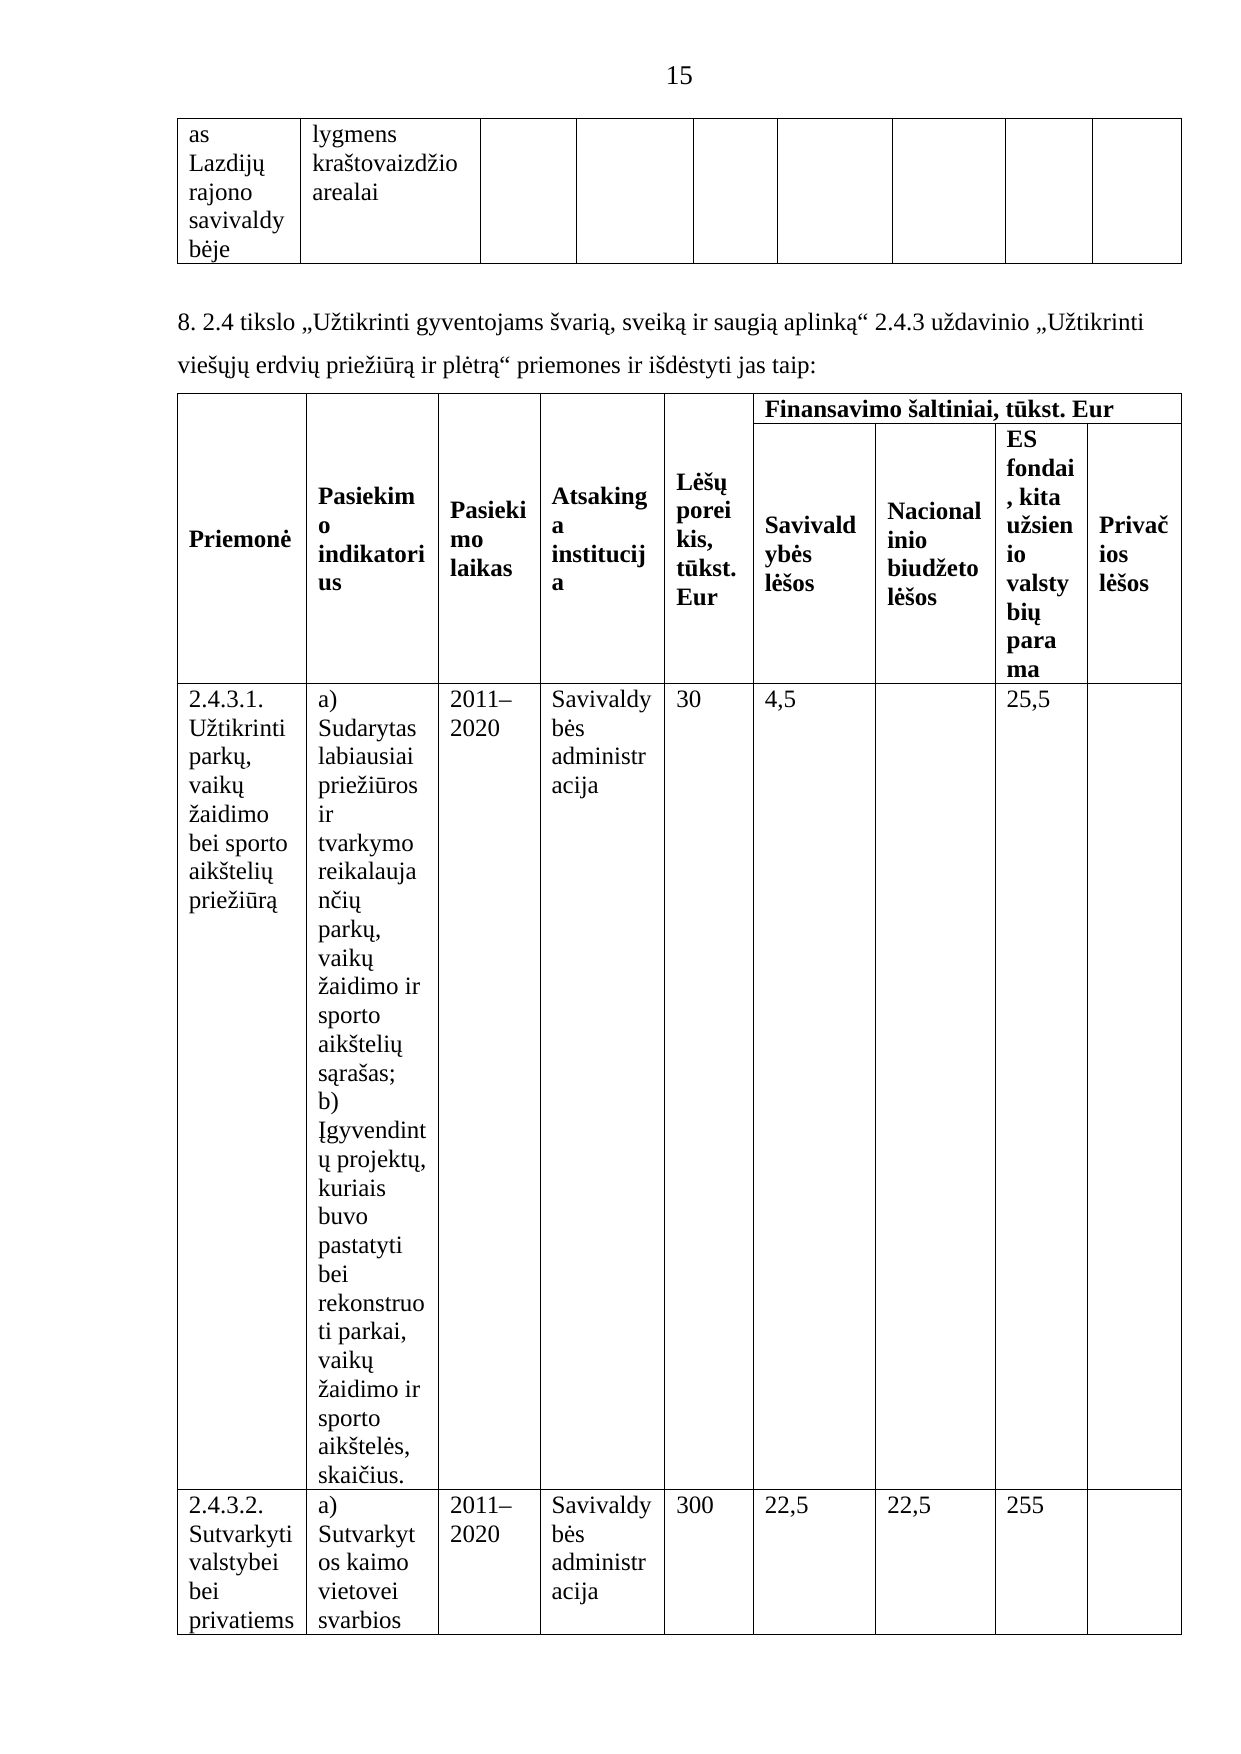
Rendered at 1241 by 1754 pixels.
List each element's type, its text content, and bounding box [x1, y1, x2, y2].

table_cell [694, 119, 777, 263]
table_cell Privačios lėšos [1088, 424, 1181, 683]
table_cell 255 [996, 1490, 1087, 1634]
table_cell as Lazdijų rajono savivaldybėje [178, 119, 300, 263]
table_cell Savivaldybės administracija [541, 1490, 664, 1634]
table_cell Savivaldybės administracija [541, 684, 664, 1489]
table_cell 30 [665, 684, 753, 1489]
table_cell a) Sudarytas labiausiai priežiūros ir tvarkymo reikalaujančių parkų, vaikų žaidimo ir sporto aikštelių sąrašas; b) Įgyvendintų projektų, kuriais buvo pastatyti bei rekonstruoti parkai, vaikų žaidimo ir sporto aikštelės, skaičius. [307, 684, 438, 1489]
table_cell 25,5 [996, 684, 1087, 1489]
table_header Atsakinga institucija [541, 394, 664, 683]
table_cell Savivaldybės lėšos [754, 424, 875, 683]
table_header Finansavimo šaltiniai, tūkst. Eur [754, 394, 1181, 423]
table_cell [1093, 119, 1181, 263]
table_cell Nacionalinio biudžeto lėšos [876, 424, 995, 683]
table_cell [893, 119, 1005, 263]
table_header Lėšų poreikis, tūkst. Eur [665, 394, 753, 683]
table_cell 300 [665, 1490, 753, 1634]
table_header Pasiekimo laikas [439, 394, 540, 683]
table_cell [778, 119, 892, 263]
table_cell 22,5 [876, 1490, 995, 1634]
table_cell [1088, 1490, 1181, 1634]
table_cell [876, 684, 995, 1489]
table_cell a) Sutvarkytos kaimo vietovei svarbios [307, 1490, 438, 1634]
table_cell [1088, 684, 1181, 1489]
text 8. 2.4 tikslo „Užtikrinti gyventojams švarią, sveiką ir saugią aplinką“ 2.4.3 uždavinio „Užtikrinti viešųjų erdvių priežiūrą ir plėtrą“ priemones ir išdėstyti jas taip: [177, 307, 1181, 379]
table_cell 2011–2020 [439, 1490, 540, 1634]
table_cell 22,5 [754, 1490, 875, 1634]
table_cell ES fondai, kita užsienio valstybių parama [996, 424, 1087, 683]
table_header Pasiekimo indikatorius [307, 394, 438, 683]
table_cell [481, 119, 576, 263]
table_cell 2.4.3.2. Sutvarkyti valstybei bei privatiems [178, 1490, 306, 1634]
table_header Priemonė [178, 394, 306, 683]
table_cell 2.4.3.1. Užtikrinti parkų, vaikų žaidimo bei sporto aikštelių priežiūrą [178, 684, 306, 1489]
table_cell [577, 119, 693, 263]
table_cell [1006, 119, 1092, 263]
table_cell lygmens kraštovaizdžio arealai [301, 119, 480, 263]
table_cell 2011–2020 [439, 684, 540, 1489]
table_cell 4,5 [754, 684, 875, 1489]
